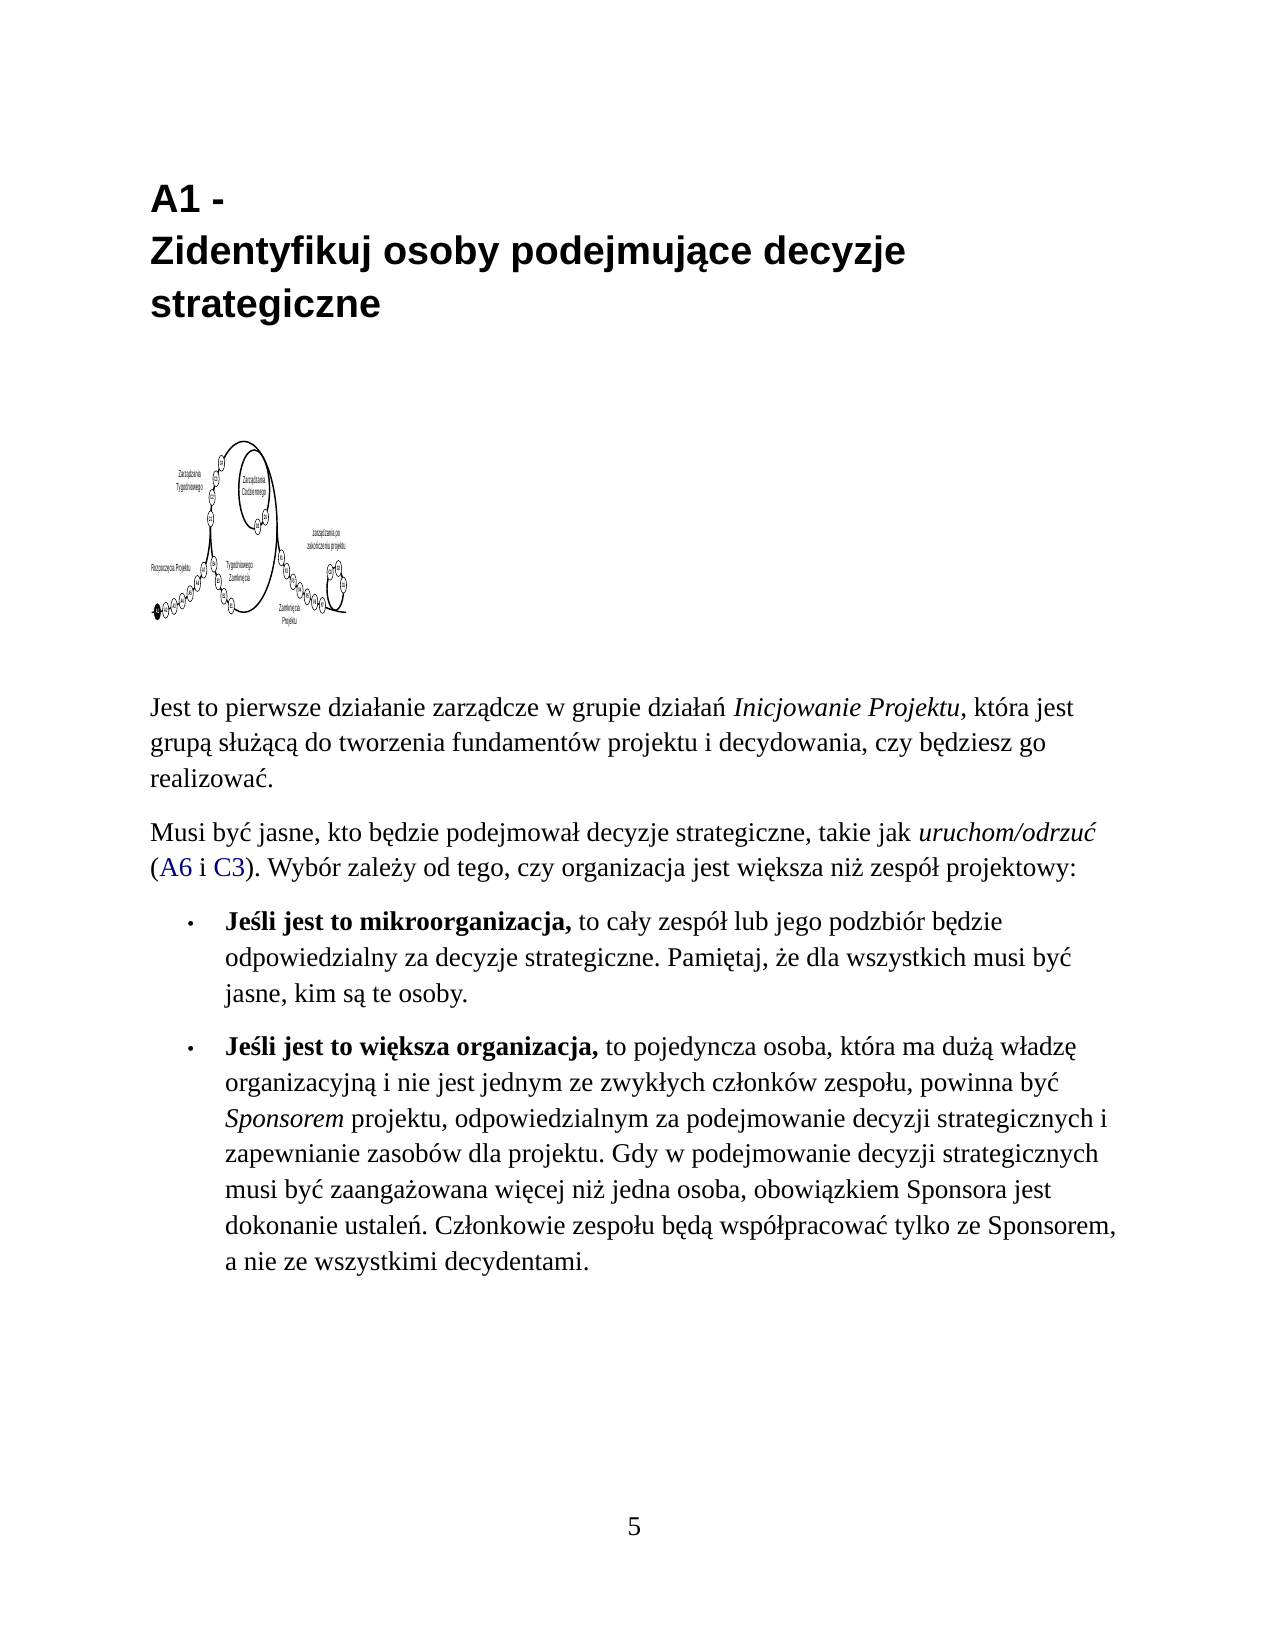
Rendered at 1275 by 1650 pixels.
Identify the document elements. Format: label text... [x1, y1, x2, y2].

text Jest to pierwsze działanie zarządcze w grupie działań Inicjowanie Projektu, która jest grupą służącą do tworzenia fundamentów projektu i decydowania, czy będziesz go realizować. [150, 691, 1125, 793]
list Jeśli jest to większa organizacja, to pojedyncza osoba, która ma dużą władzę organizacyjną i nie jest jednym ze zwykłych członków zespołu, powinna być Sponsorem projektu, odpowiedzialnym za podejmowanie decyzji strategicznych i zapewnianie zasobów dla projektu. Gdy w podejmowanie decyzji strategicznych musi być zaangażowana więcej niż jedna osoba, obowiązkiem Sponsora jest dokonanie ustaleń. Członkowie zespołu będą współpracować tylko ze Sponsorem, a nie ze wszystkimi decydentami. [187, 1030, 1125, 1276]
list Jeśli jest to mikroorganizacja, to cały zespół lub jego podzbiór będzie odpowiedzialny za decyzje strategiczne. Pamiętaj, że dla wszystkich musi być jasne, kim są te osoby. [187, 905, 1125, 1008]
text Musi być jasne, kto będzie podejmował decyzje strategiczne, takie jak uruchom/odrzuć (A6 i C3). Wybór zależy od tego, czy organizacja jest większa niż zespół projektowy: [150, 816, 1125, 883]
subtitle A1 - Zidentyfikuj osoby podejmujące decyzje strategiczne [150, 175, 1125, 325]
